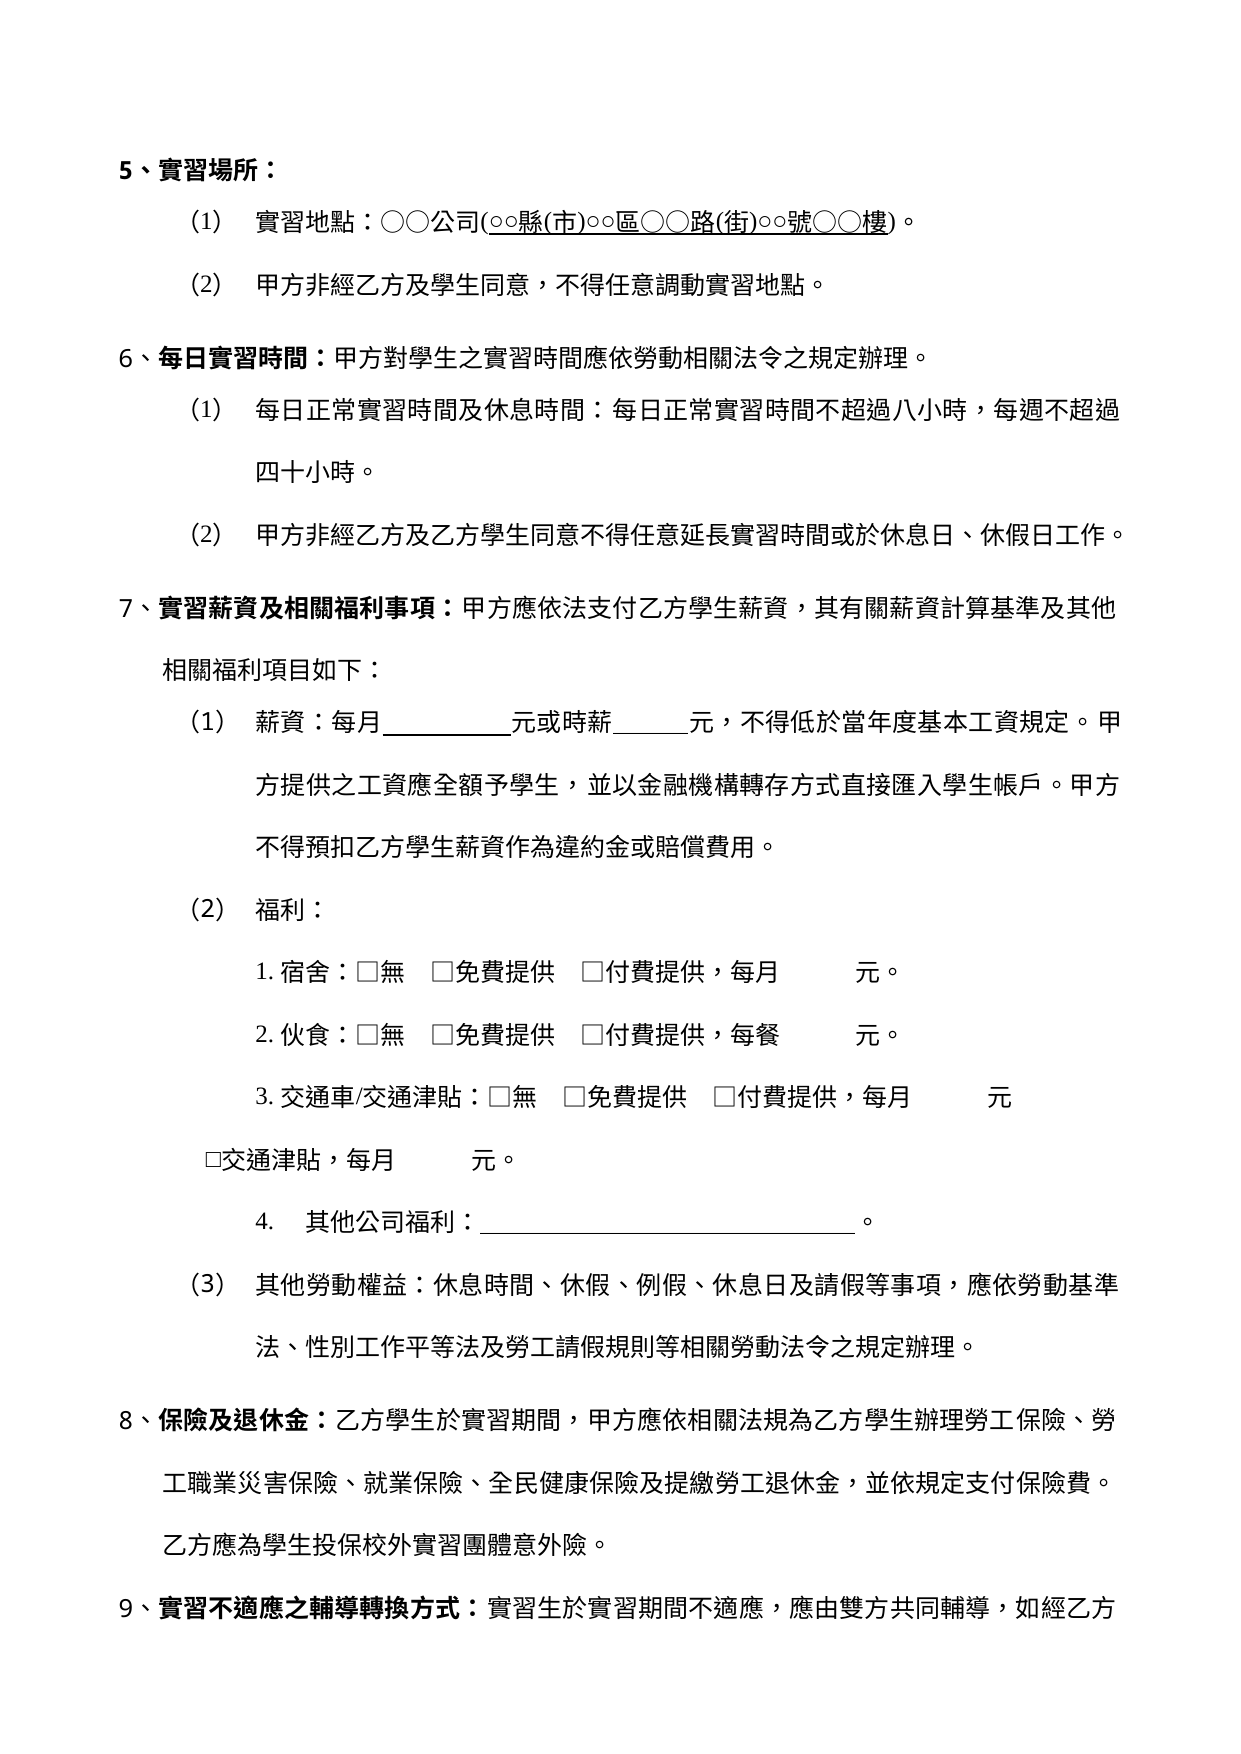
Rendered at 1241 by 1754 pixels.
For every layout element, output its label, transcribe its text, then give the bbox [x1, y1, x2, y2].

list 每日實習時間：甲方對學生之實習時間應依勞動相關法令之規定辦理。 [118, 314, 1119, 377]
list 實習不適應之輔導轉換方式：實習生於實習期間不適應，應由雙方共同輔導，如經乙方 [118, 1564, 1119, 1627]
list 伙食：□無 □免費提供 □付費提供，每餐 元。 [255, 1002, 1122, 1064]
list 每日正常實習時間及休息時間：每日正常實習時間不超過八小時，每週不超過四十小時。 [175, 377, 1122, 502]
list 薪資：每月 元或時薪＿＿＿元，不得低於當年度基本工資規定。甲方提供之工資應全額予學生，並以金融機構轉存方式直接匯入學生帳戶。甲方不得預扣乙方學生薪資作為違約金或賠償費用。 [175, 689, 1122, 877]
list 實習薪資及相關福利事項：甲方應依法支付乙方學生薪資，其有關薪資計算基準及其他相關福利項目如下： [118, 564, 1119, 689]
list 保險及退休金：乙方學生於實習期間，甲方應依相關法規為乙方學生辦理勞工保險、勞工職業災害保險、就業保險、全民健康保險及提繳勞工退休金，並依規定支付保險費。乙方應為學生投保校外實習團體意外險。 [118, 1377, 1119, 1564]
text □交通津貼，每月 元。 [118, 1127, 1122, 1189]
list 實習地點：○○公司(○○縣(市)○○區○○路(街)○○號○○樓)。 [175, 189, 1122, 252]
list 甲方非經乙方及學生同意，不得任意調動實習地點。 [175, 252, 1122, 314]
list 交通車/交通津貼：□無 □免費提供 □付費提供，每月 元 [255, 1064, 1122, 1127]
list 實習場所： [118, 127, 1119, 189]
list 宿舍：□無 □免費提供 □付費提供，每月 元。 [255, 939, 1122, 1002]
list 福利： [175, 877, 1122, 939]
list 其他勞動權益：休息時間、休假、例假、休息日及請假等事項，應依勞動基準法、性別工作平等法及勞工請假規則等相關勞動法令之規定辦理。 [175, 1252, 1122, 1377]
list 其他公司福利：＿＿＿＿＿＿＿＿＿＿＿＿＿＿＿。 [255, 1189, 1122, 1252]
list 甲方非經乙方及乙方學生同意不得任意延長實習時間或於休息日、休假日工作。 [175, 502, 1122, 564]
